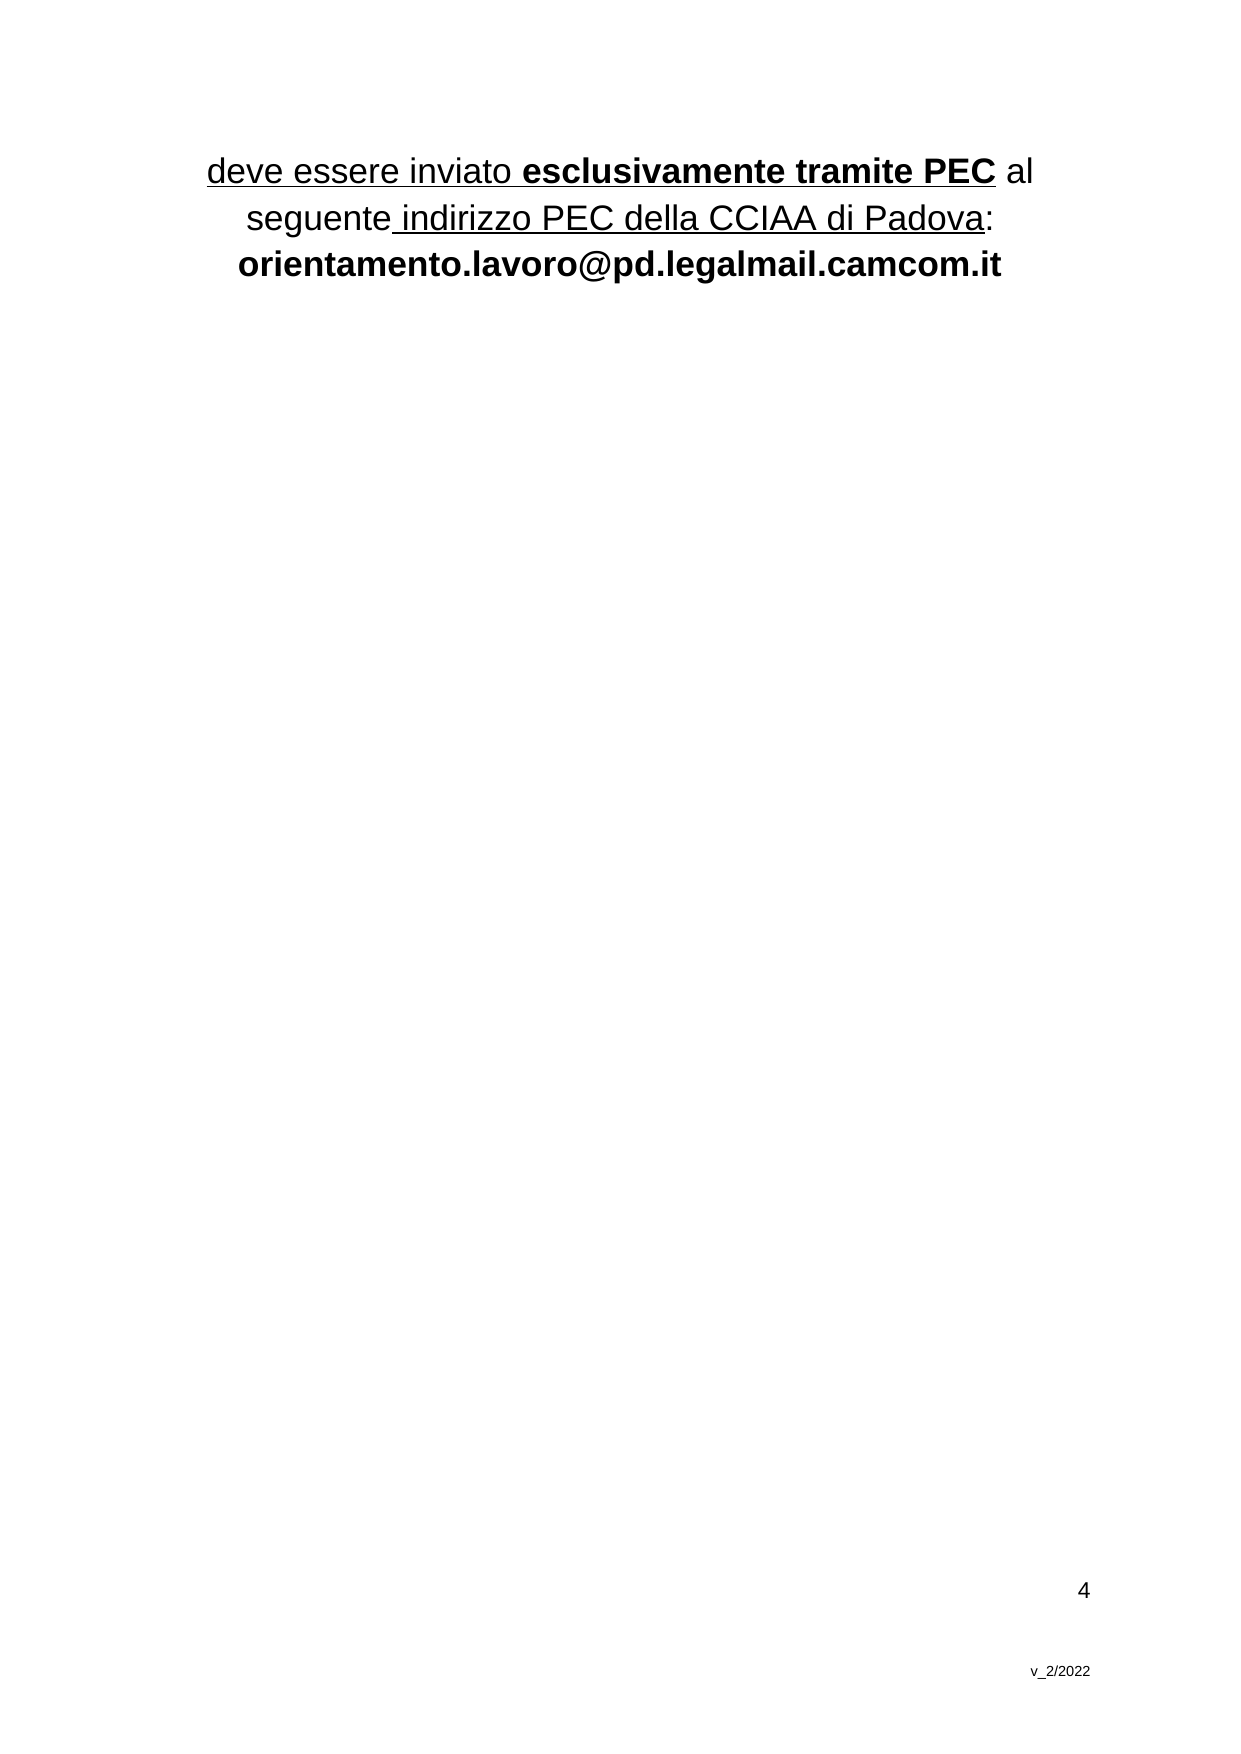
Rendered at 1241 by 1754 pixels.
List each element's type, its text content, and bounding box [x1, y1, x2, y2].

text deve essere inviato esclusivamente tramite PEC al seguente indirizzo PEC della CCIAA di Padova: orientamento.lavoro@pd.legalmail.camcom.it [150, 150, 1090, 284]
